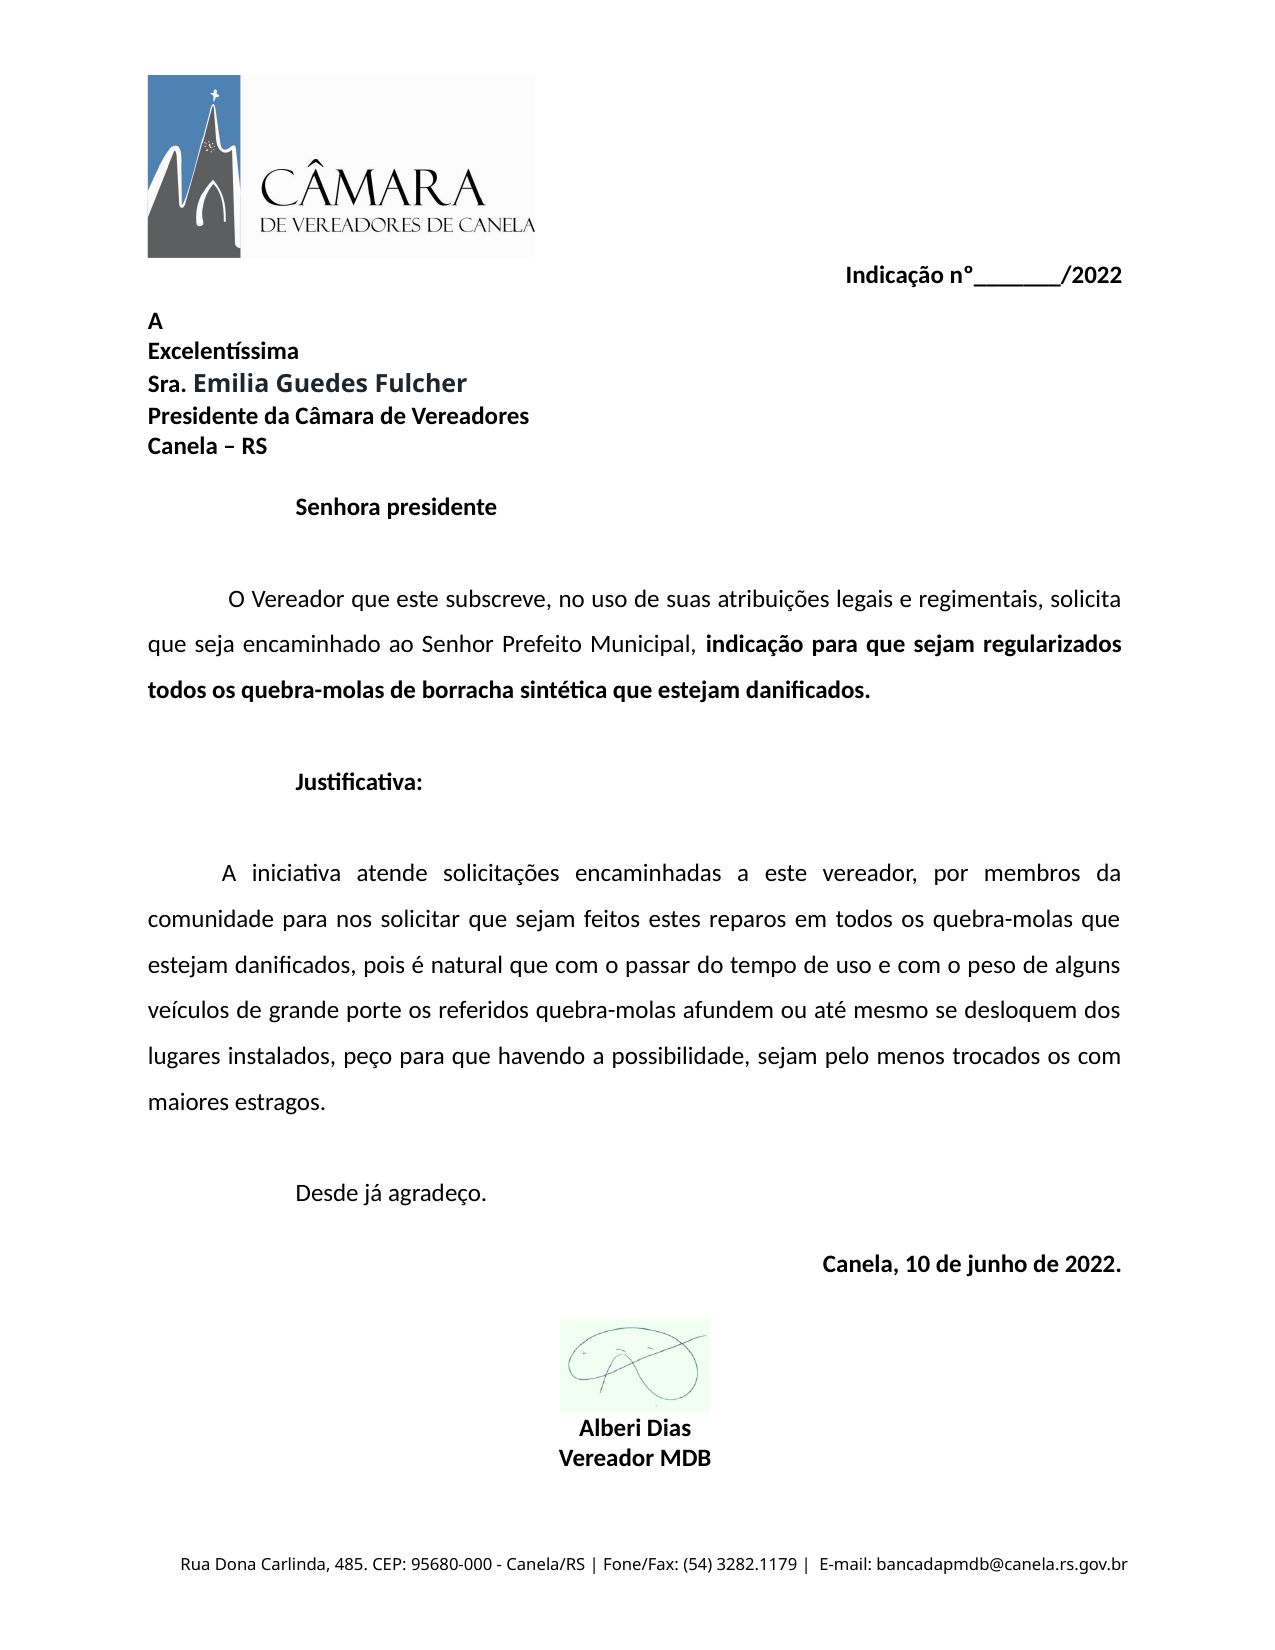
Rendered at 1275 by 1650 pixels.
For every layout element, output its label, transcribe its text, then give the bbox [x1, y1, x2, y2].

text A iniciativa atende solicitações encaminhadas a este vereador, por membros da comunidade para nos solicitar que sejam feitos estes reparos em todos os quebra-molas que estejam danificados, pois é natural que com o passar do tempo de uso e com o peso de alguns veículos de grande porte os referidos quebra-molas afundem ou até mesmo se desloquem dos lugares instalados, peço para que havendo a possibilidade, sejam pelo menos trocados os com maiores estragos. [148, 857, 1122, 1116]
text Canela, 10 de junho de 2022. [148, 1248, 1122, 1279]
picture [560, 1319, 711, 1412]
text A [148, 305, 1122, 335]
text Presidente da Câmara de Vereadores [148, 400, 1122, 430]
text Justificativa: [148, 766, 1122, 796]
text Sra. Emilia Guedes Fulcher [148, 366, 1122, 400]
text Alberi Dias [148, 1412, 1122, 1442]
text Canela – RS [148, 430, 1122, 461]
text Desde já agradeço. [148, 1177, 1122, 1208]
subtitle Indicação nº_______/2022 [148, 259, 1122, 289]
text Excelentíssima [148, 335, 1122, 366]
text O Vereador que este subscreve, no uso de suas atribuições legais e regimentais, solicita que seja encaminhado ao Senhor Prefeito Municipal, indicação para que sejam regularizados todos os quebra-molas de borracha sintética que estejam danificados. [148, 583, 1122, 705]
text Senhora presidente [148, 491, 1122, 522]
picture [147, 75, 536, 258]
text Vereador MDB [148, 1442, 1122, 1473]
